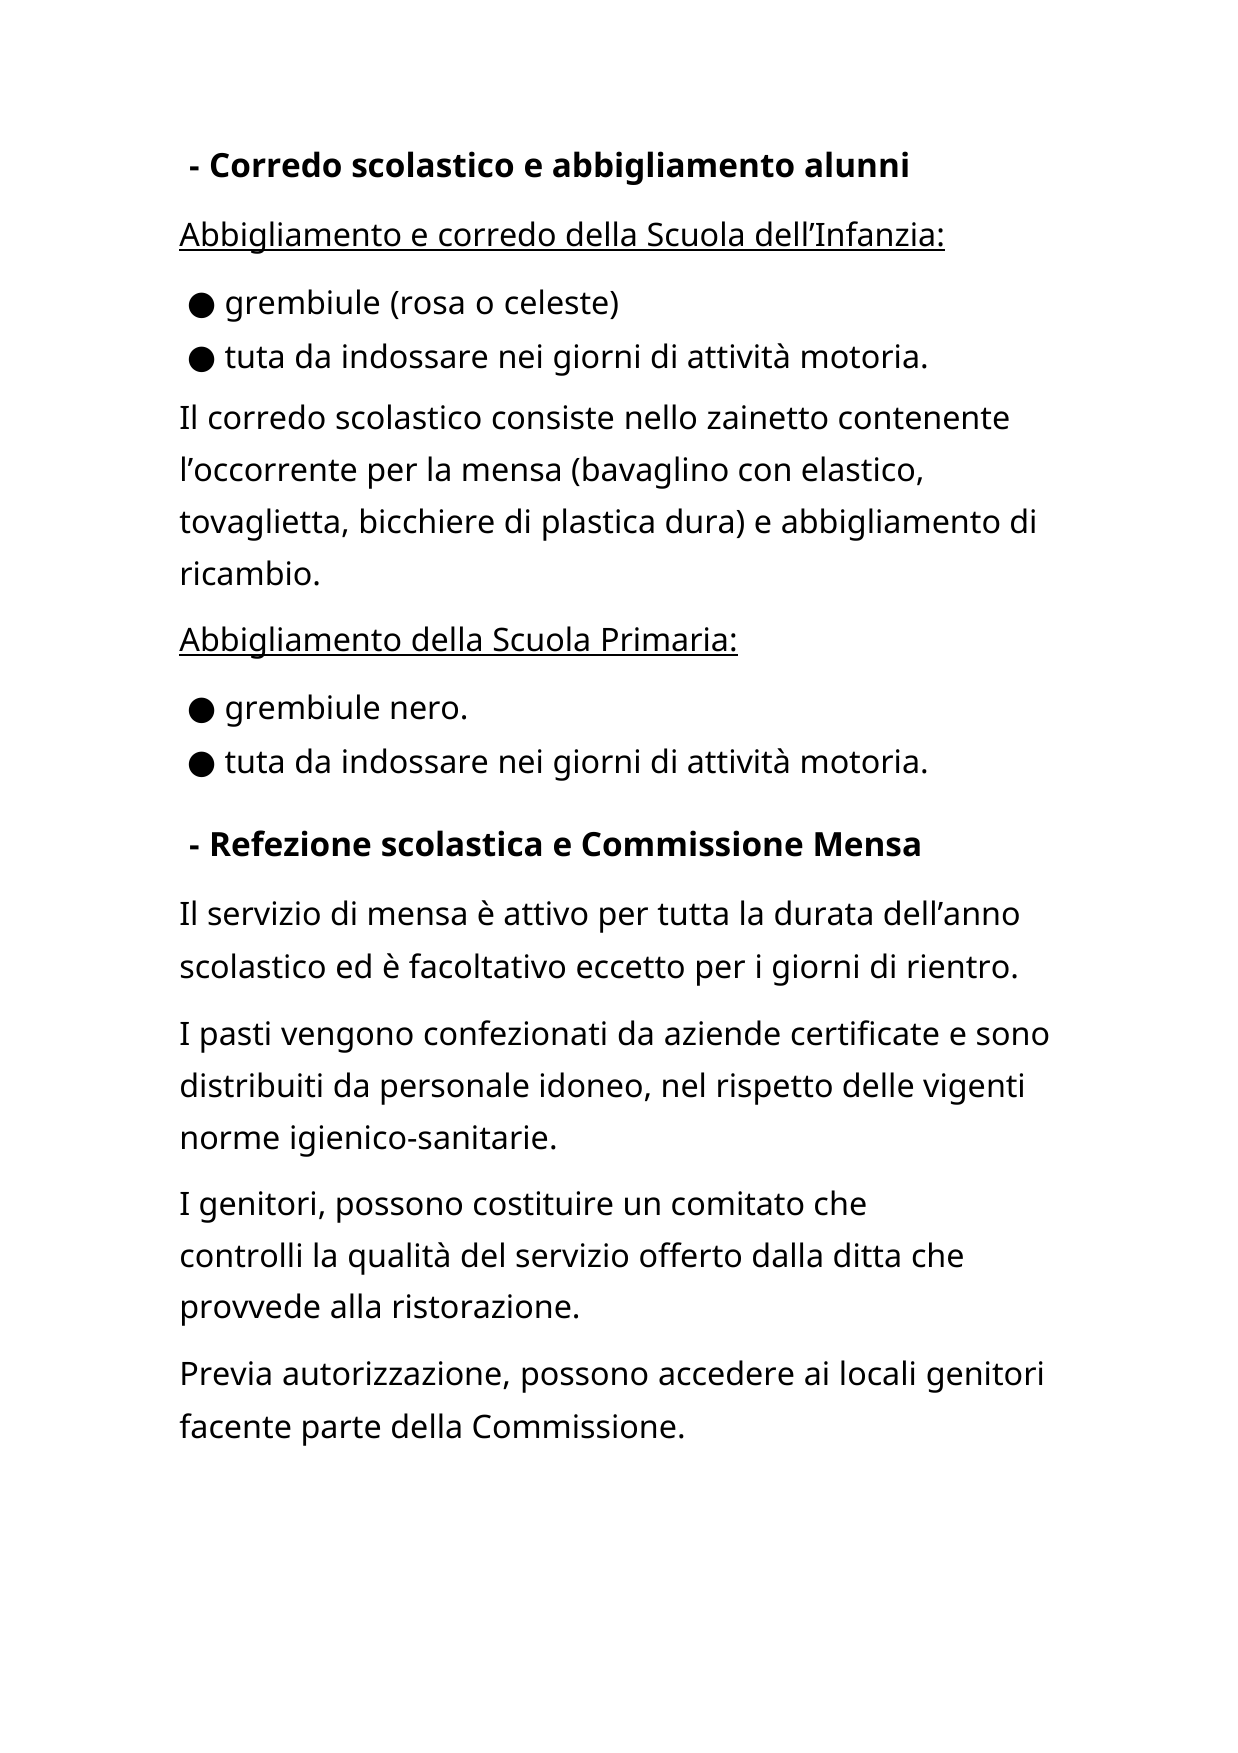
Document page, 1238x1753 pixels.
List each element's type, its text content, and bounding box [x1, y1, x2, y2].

text I genitori, possono costituire un comitato che controlli la qualità del servizio offerto dalla ditta che provvede alla ristorazione. [179, 1181, 996, 1328]
text Il servizio di mensa è attivo per tutta la durata dell’anno scolastico ed è facoltativo eccetto per i giorni di rientro. [179, 891, 1098, 988]
text Abbigliamento e corredo della Scuola dell’Infanzia: [179, 212, 1098, 256]
list grembiule (rosa o celeste) [187, 279, 1098, 324]
list tuta da indossare nei giorni di attività motoria. [187, 332, 1061, 378]
subtitle - Refezione scolastica e Commissione Mensa [179, 821, 1098, 867]
text Il corredo scolastico consiste nello zainetto contenente l’occorrente per la mensa (bavaglino con elastico, tovaglietta, bicchiere di plastica dura) e abbigliamento di ricambio. [179, 395, 1067, 594]
list tuta da indossare nei giorni di attività motoria. [187, 738, 1061, 783]
list grembiule nero. [187, 684, 1098, 729]
text Previa autorizzazione, possono accedere ai locali genitori facente parte della Commissione. [179, 1351, 1089, 1448]
text Abbigliamento della Scuola Primaria: [179, 617, 1098, 661]
text I pasti vengono confezionati da aziende certificate e sono distribuiti da personale idoneo, nel rispetto delle vigenti norme igienico-sanitarie. [179, 1011, 1079, 1159]
subtitle - Corredo scolastico e abbigliamento alunni [179, 142, 1098, 187]
